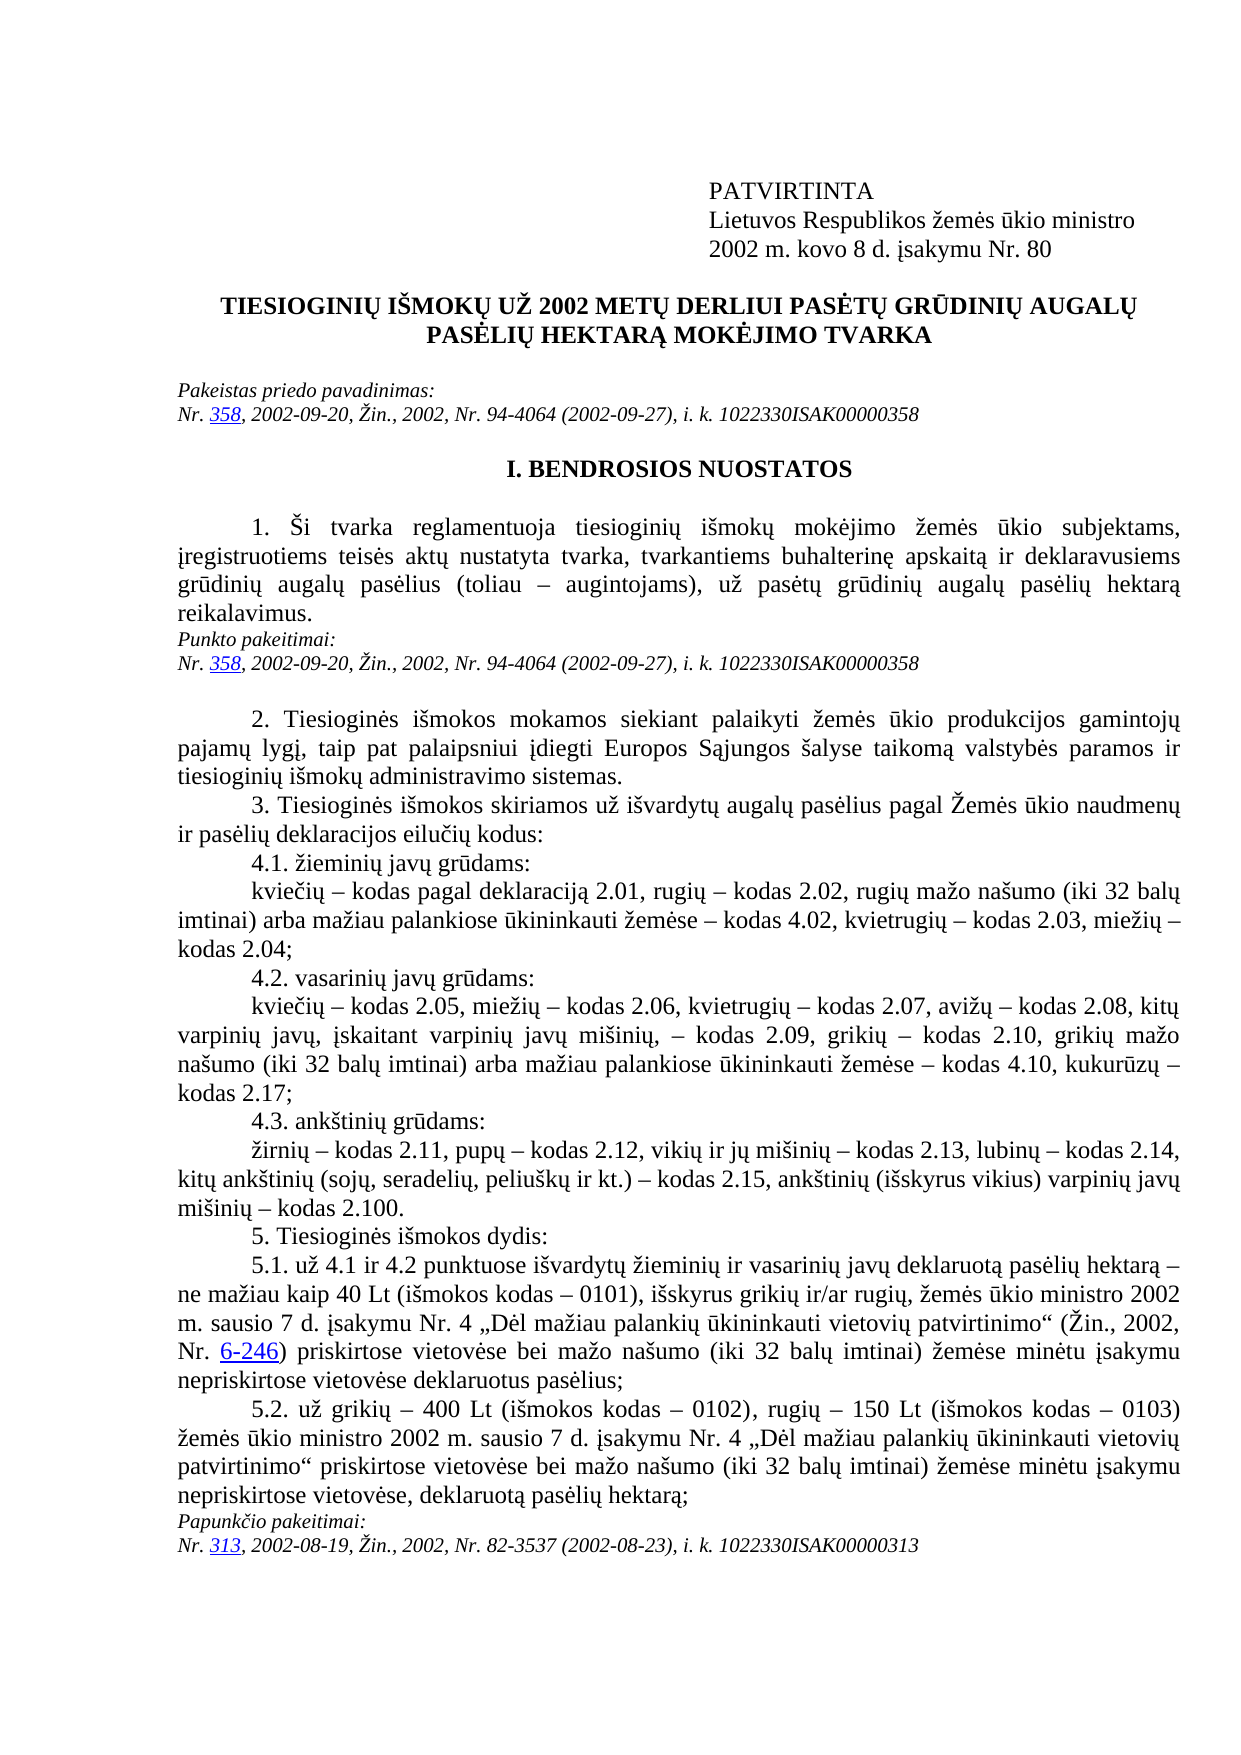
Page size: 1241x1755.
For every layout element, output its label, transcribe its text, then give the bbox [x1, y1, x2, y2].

text Punkto pakeitimai: [177, 627, 1181, 651]
text 4.1. žieminių javų grūdams: [177, 848, 1181, 876]
text I. BENDROSIOS NUOSTATOS [177, 454, 1181, 483]
text Lietuvos Respublikos žemės ūkio ministro [177, 205, 1181, 234]
text 3. Tiesioginės išmokos skiriamos už išvardytų augalų pasėlius pagal Žemės ūkio naudmenų ir pasėlių deklaracijos eilučių kodus: [177, 790, 1181, 848]
text PATVIRTINTA [709, 176, 1181, 205]
text 1. Ši tvarka reglamentuoja tiesioginių išmokų mokėjimo žemės ūkio subjektams, įregistruotiems teisės aktų nustatyta tvarka, tvarkantiems buhalterinę apskaitą ir deklaravusiems grūdinių augalų pasėlius (toliau – augintojams), už pasėtų grūdinių augalų pasėlių hektarą reikalavimus. [177, 512, 1181, 627]
text žirnių – kodas 2.11, pupų – kodas 2.12, vikių ir jų mišinių – kodas 2.13, lubinų – kodas 2.14, kitų ankštinių (sojų, seradelių, peliuškų ir kt.) – kodas 2.15, ankštinių (išskyrus vikius) varpinių javų mišinių – kodas 2.100. [177, 1135, 1181, 1221]
text Nr. 358, 2002-09-20, Žin., 2002, Nr. 94-4064 (2002-09-27), i. k. 1022330ISAK00000358 [177, 651, 1181, 675]
text 2002 m. kovo 8 d. įsakymu Nr. 80 [177, 234, 1181, 263]
text 5.1. už 4.1 ir 4.2 punktuose išvardytų žieminių ir vasarinių javų deklaruotą pasėlių hektarą – ne mažiau kaip 40 Lt (išmokos kodas – 0101), išskyrus grikių ir/ar rugių, žemės ūkio ministro 2002 m. sausio 7 d. įsakymu Nr. 4 „Dėl mažiau palankių ūkininkauti vietovių patvirtinimo“ (Žin., 2002, Nr. 6-246) priskirtose vietovėse bei mažo našumo (iki 32 balų imtinai) žemėse minėtu įsakymu nepriskirtose vietovėse deklaruotus pasėlius; [177, 1250, 1181, 1394]
text Pakeistas priedo pavadinimas: [177, 378, 1181, 402]
text 4.2. vasarinių javų grūdams: [177, 963, 1181, 991]
text 2. Tiesioginės išmokos mokamos siekiant palaikyti žemės ūkio produkcijos gamintojų pajamų lygį, taip pat palaipsniui įdiegti Europos Sąjungos šalyse taikomą valstybės paramos ir tiesioginių išmokų administravimo sistemas. [177, 704, 1181, 790]
text 5.2. už grikių – 400 Lt (išmokos kodas – 0102), rugių – 150 Lt (išmokos kodas – 0103) žemės ūkio ministro 2002 m. sausio 7 d. įsakymu Nr. 4 „Dėl mažiau palankių ūkininkauti vietovių patvirtinimo“ priskirtose vietovėse bei mažo našumo (iki 32 balų imtinai) žemėse minėtu įsakymu nepriskirtose vietovėse, deklaruotą pasėlių hektarą; [177, 1394, 1181, 1509]
text TIESIOGINIŲ IŠMOKŲ UŽ 2002 METŲ DERLIUI PASĖTŲ GRŪDINIŲ AUGALŲ PASĖLIŲ HEKTARĄ MOKĖJIMO TVARKA [177, 291, 1181, 349]
text kviečių – kodas pagal deklaraciją 2.01, rugių – kodas 2.02, rugių mažo našumo (iki 32 balų imtinai) arba mažiau palankiose ūkininkauti žemėse – kodas 4.02, kvietrugių – kodas 2.03, miežių – kodas 2.04; [177, 876, 1181, 963]
text Nr. 313, 2002-08-19, Žin., 2002, Nr. 82-3537 (2002-08-23), i. k. 1022330ISAK00000313 [177, 1533, 1181, 1557]
text Nr. 358, 2002-09-20, Žin., 2002, Nr. 94-4064 (2002-09-27), i. k. 1022330ISAK00000358 [177, 402, 1181, 426]
text kviečių – kodas 2.05, miežių – kodas 2.06, kvietrugių – kodas 2.07, avižų – kodas 2.08, kitų varpinių javų, įskaitant varpinių javų mišinių, – kodas 2.09, grikių – kodas 2.10, grikių mažo našumo (iki 32 balų imtinai) arba mažiau palankiose ūkininkauti žemėse – kodas 4.10, kukurūzų – kodas 2.17; [177, 991, 1181, 1106]
text 4.3. ankštinių grūdams: [177, 1106, 1181, 1135]
text 5. Tiesioginės išmokos dydis: [177, 1221, 1181, 1250]
text Papunkčio pakeitimai: [177, 1509, 1181, 1533]
